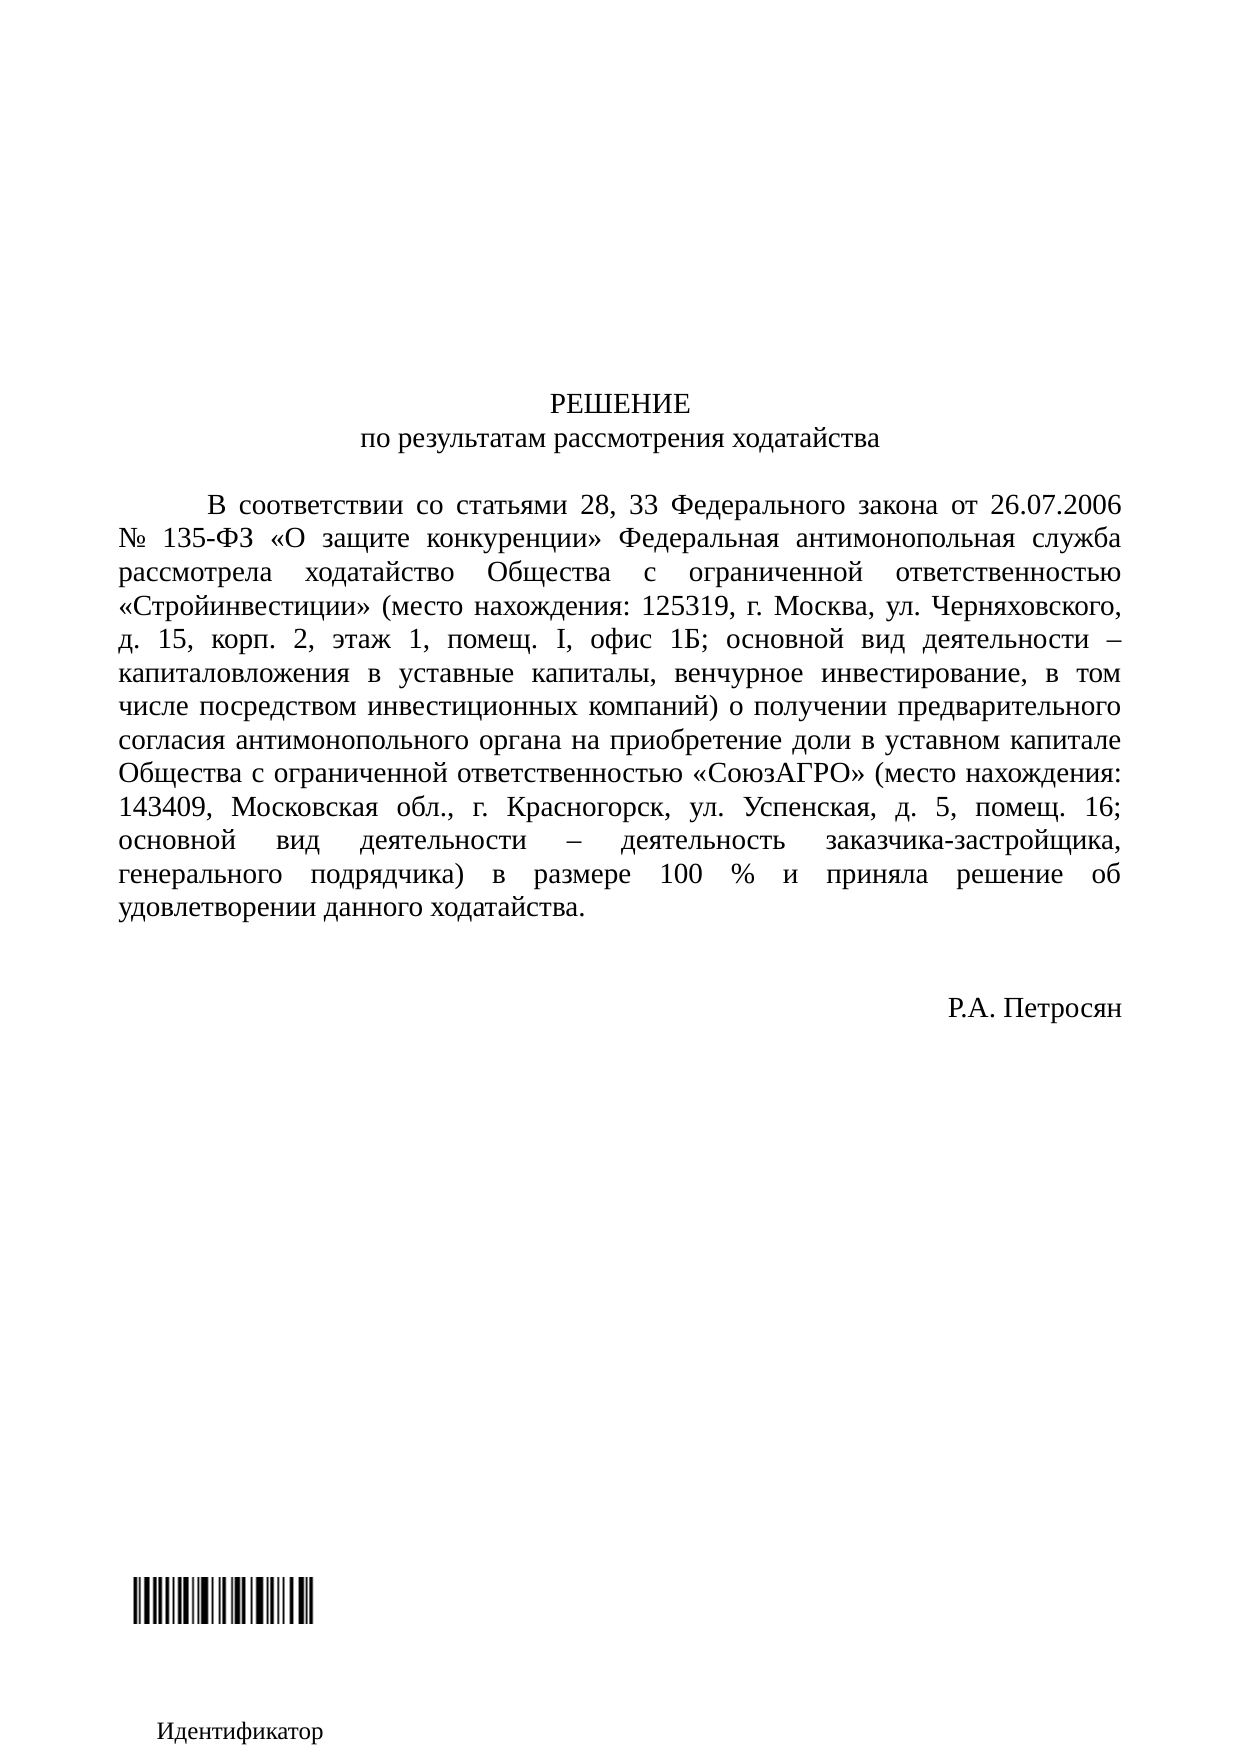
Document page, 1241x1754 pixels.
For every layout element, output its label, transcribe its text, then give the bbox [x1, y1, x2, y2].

text В соответствии со статьями 28, 33 Федерального закона от 26.07.2006 № 135-ФЗ «О защите конкуренции» Федеральная антимонопольная служба рассмотрела ходатайство Общества с ограниченной ответственностью «Стройинвестиции» (место нахождения: 125319, г. Москва, ул. Черняховского, д. 15, корп. 2, этаж 1, помещ. I, офис 1Б; основной вид деятельности – капиталовложения в уставные капиталы, венчурное инвестирование, в том числе посредством инвестиционных компаний) о получении предварительного согласия антимонопольного органа на приобретение доли в уставном капитале Общества с ограниченной ответственностью «СоюзАГРО» (место нахождения: 143409, Московская обл., г. Красногорск, ул. Успенская, д. 5, помещ. 16; основной вид деятельности – деятельность заказчика-застройщика, генерального подрядчика) в размере 100 % и приняла решение об удовлетворении данного ходатайства. [118, 487, 1122, 923]
picture [118, 1577, 331, 1624]
text РЕШЕНИЕ [118, 386, 1122, 420]
text по результатам рассмотрения ходатайства [118, 420, 1122, 453]
subtitle Р.А. Петросян [868, 990, 1122, 1024]
